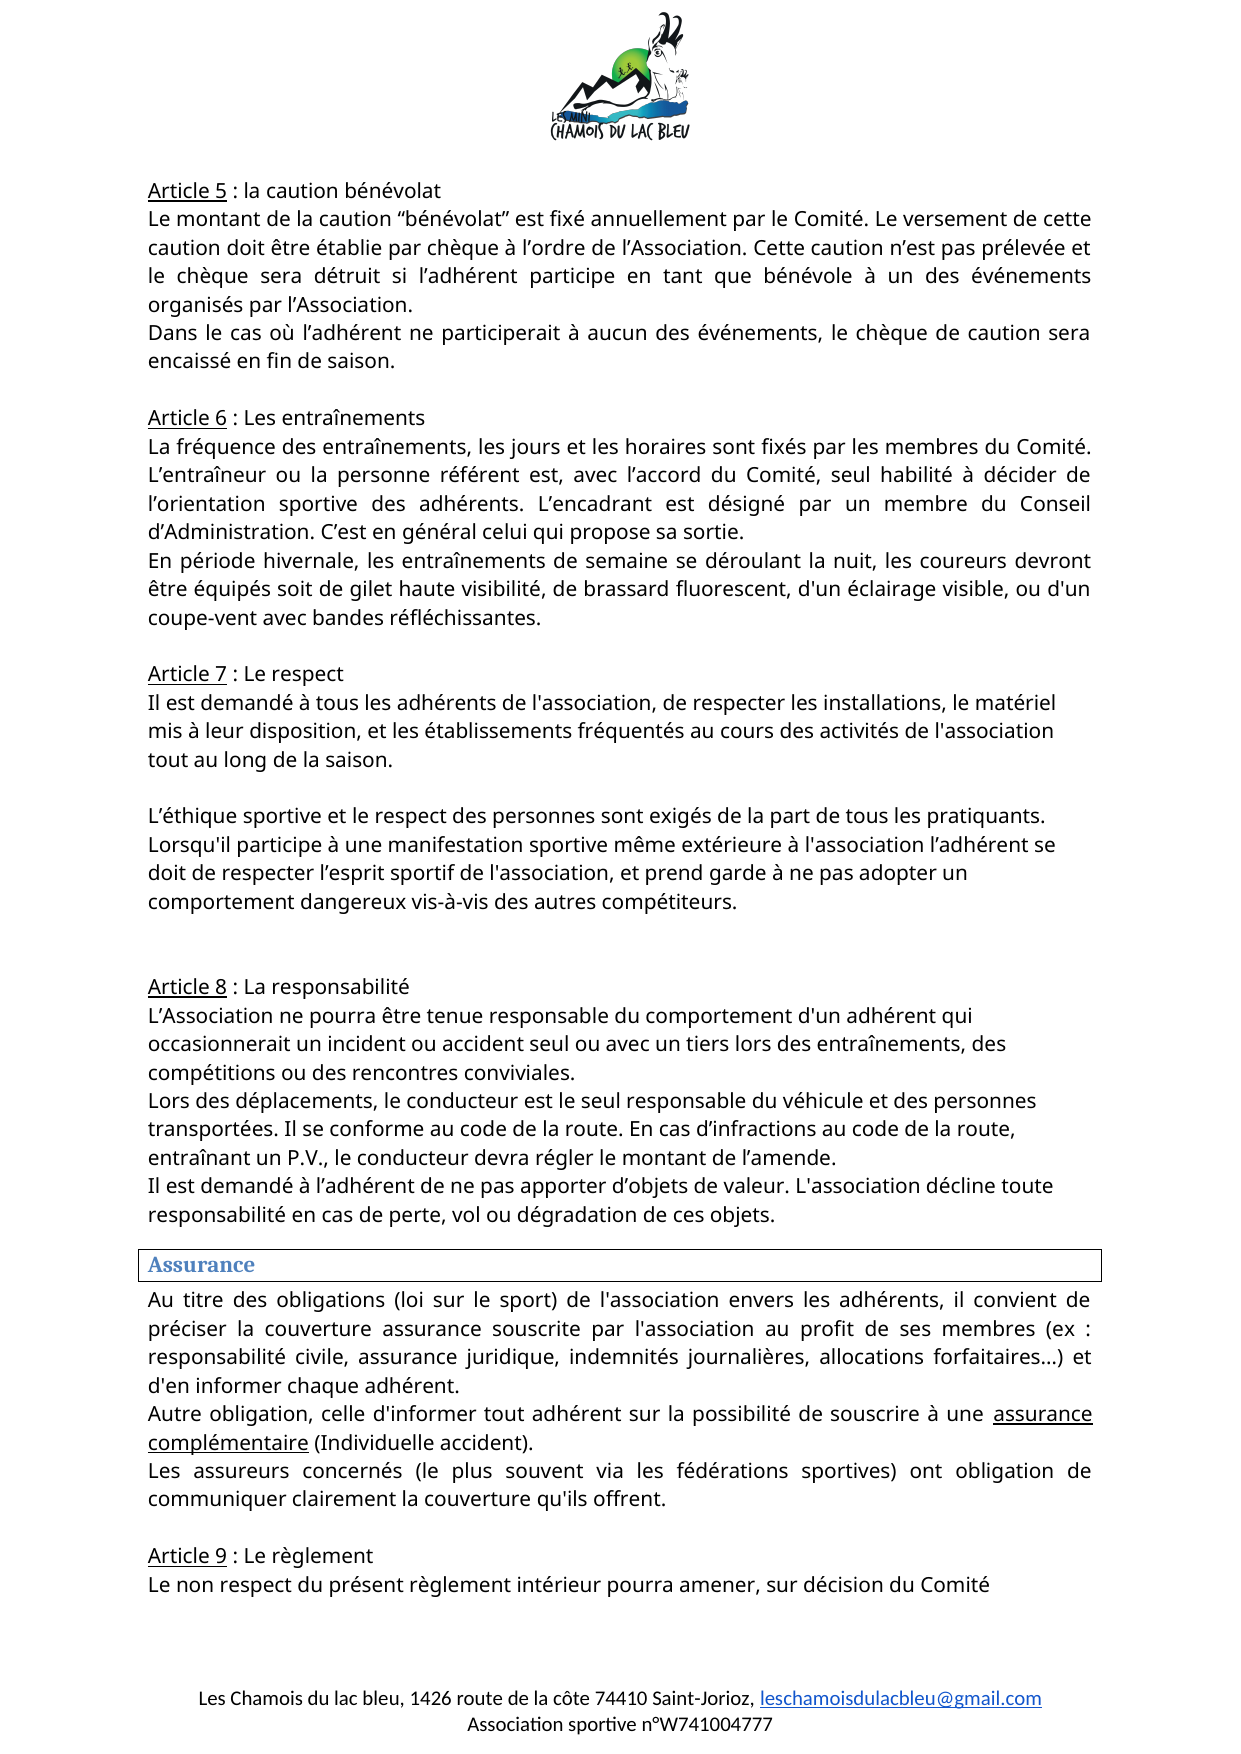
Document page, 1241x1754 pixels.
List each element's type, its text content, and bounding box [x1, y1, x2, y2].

text Il est demandé à tous les adhérents de l'association, de respecter les installations, le matériel mis à leur disposition, et les établissements fréquentés au cours des activités de l'association tout au long de la saison. [148, 688, 1093, 773]
picture [546, 8, 694, 148]
text Article 9 : Le règlement [148, 1541, 1093, 1570]
text La fréquence des entraînements, les jours et les horaires sont fixés par les membres du Comité. L’entraîneur ou la personne référent est, avec l’accord du Comité, seul habilité à décider de l’orientation sportive des adhérents. L’encadrant est désigné par un membre du Conseil d’Administration. C’est en général celui qui propose sa sortie. [148, 432, 1093, 546]
text En période hivernale, les entraînements de semaine se déroulant la nuit, les coureurs devront être équipés soit de gilet haute visibilité, de brassard fluorescent, d'un éclairage visible, ou d'un coupe-vent avec bandes réfléchissantes. [148, 546, 1093, 631]
text L’éthique sportive et le respect des personnes sont exigés de la part de tous les pratiquants. Lorsqu'il participe à une manifestation sportive même extérieure à l'association l’adhérent se doit de respecter l’esprit sportif de l'association, et prend garde à ne pas adopter un comportement dangereux vis-à-vis des autres compétiteurs. [148, 802, 1093, 915]
text Le montant de la caution “bénévolat” est fixé annuellement par le Comité. Le versement de cette caution doit être établie par chèque à l’ordre de l’Association. Cette caution n’est pas prélevée et le chèque sera détruit si l’adhérent participe en tant que bénévole à un des événements organisés par l’Association. [148, 204, 1093, 318]
text L’Association ne pourra être tenue responsable du comportement d'un adhérent qui occasionnerait un incident ou accident seul ou avec un tiers lors des entraînements, des compétitions ou des rencontres conviviales. [148, 1001, 1093, 1086]
text Dans le cas où l’adhérent ne participerait à aucun des événements, le chèque de caution sera encaissé en fin de saison. [148, 318, 1093, 375]
text Article 6 : Les entraînements [148, 403, 1093, 432]
text Lors des déplacements, le conducteur est le seul responsable du véhicule et des personnes transportées. Il se conforme au code de la route. En cas d’infractions au code de la route, entraînant un P.V., le conducteur devra régler le montant de l’amende. [148, 1086, 1093, 1171]
subtitle Assurance [139, 1250, 1101, 1281]
text Article 7 : Le respect [148, 659, 1093, 688]
text Article 5 : la caution bénévolat [148, 176, 1093, 204]
text Le non respect du présent règlement intérieur pourra amener, sur décision du Comité [148, 1570, 1093, 1598]
text Les assureurs concernés (le plus souvent via les fédérations sportives) ont obligation de communiquer clairement la couverture qu'ils offrent. [148, 1456, 1093, 1513]
text Autre obligation, celle d'informer tout adhérent sur la possibilité de souscrire à une assurance complémentaire (Individuelle accident). [148, 1399, 1093, 1456]
text Il est demandé à l’adhérent de ne pas apporter d’objets de valeur. L'association décline toute responsabilité en cas de perte, vol ou dégradation de ces objets. [148, 1171, 1093, 1228]
text Article 8 : La responsabilité [148, 972, 1093, 1001]
text Au titre des obligations (loi sur le sport) de l'association envers les adhérents, il convient de préciser la couverture assurance souscrite par l'association au profit de ses membres (ex : responsabilité civile, assurance juridique, indemnités journalières, allocations forfaitaires…) et d'en informer chaque adhérent. [148, 1286, 1093, 1399]
